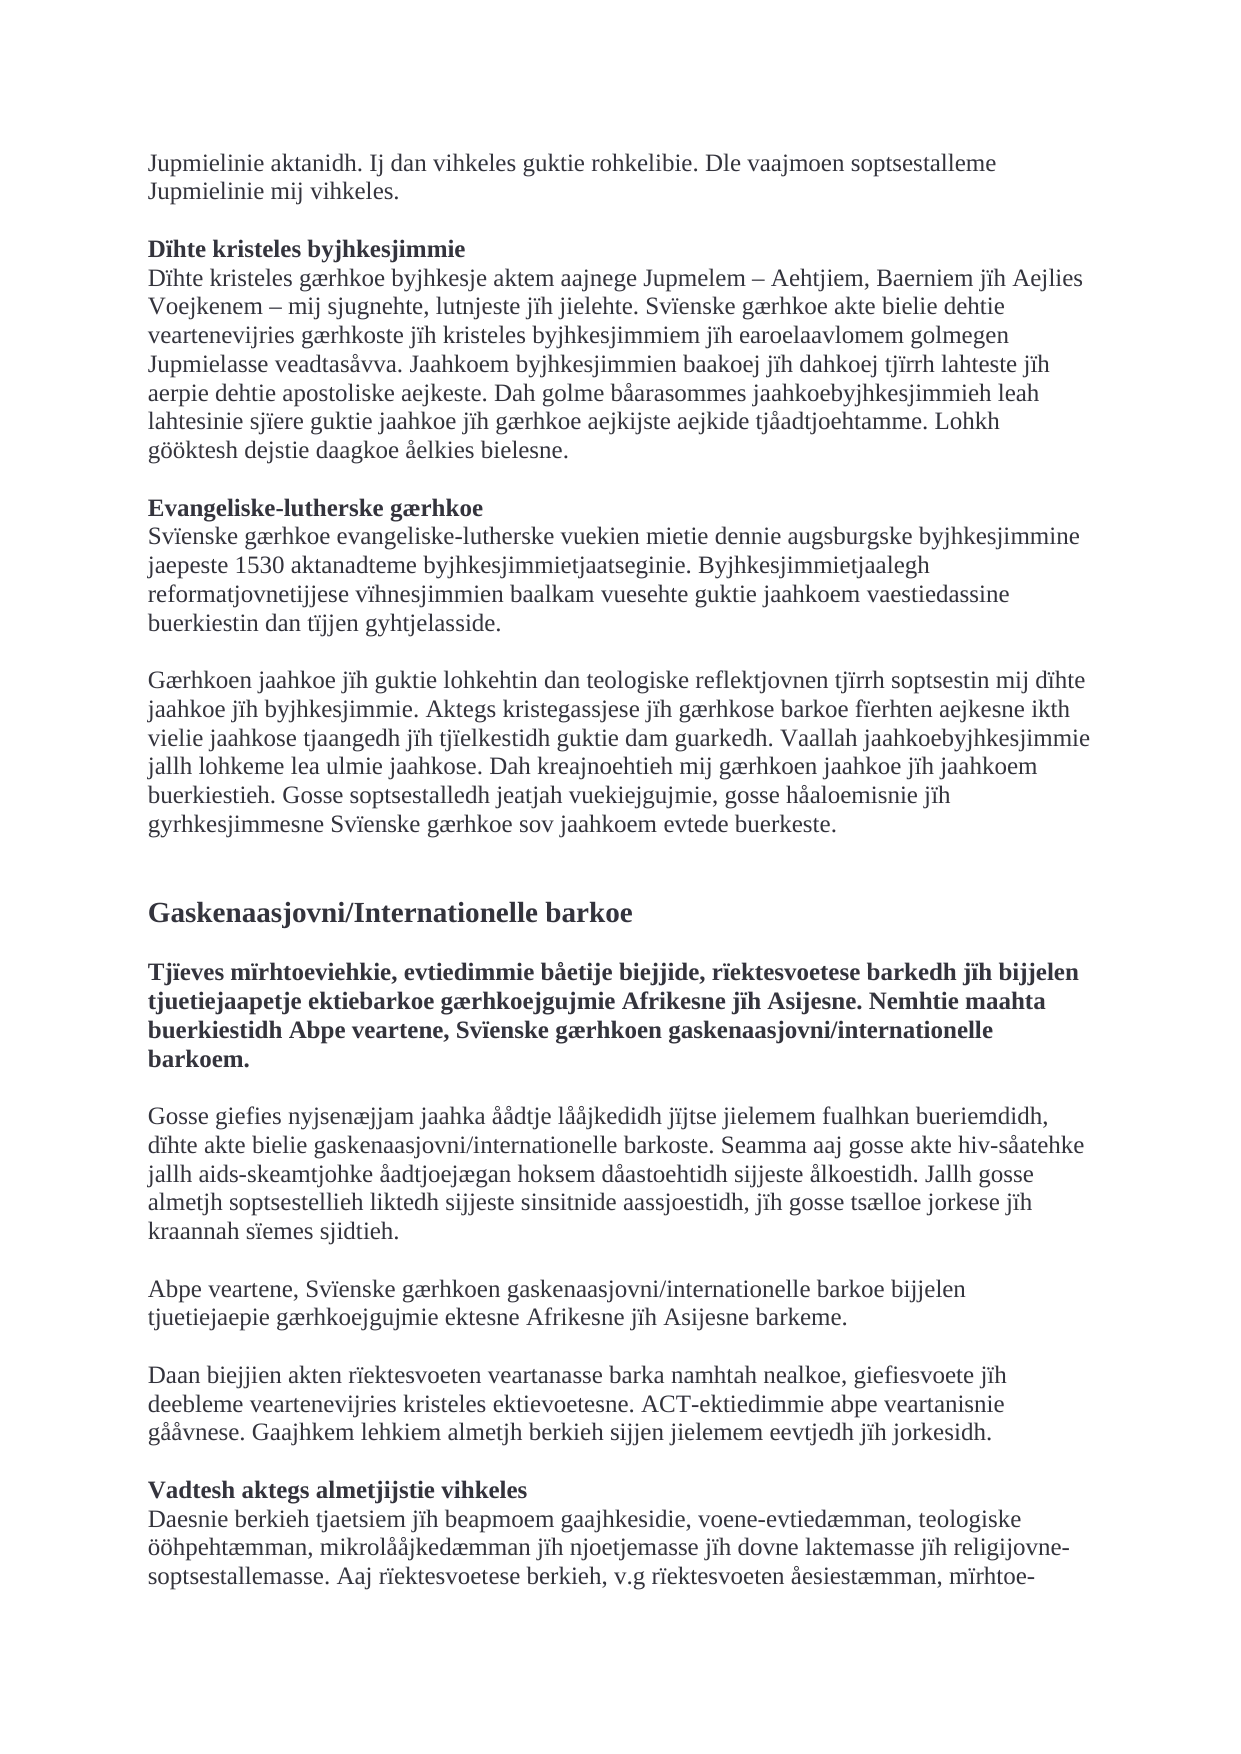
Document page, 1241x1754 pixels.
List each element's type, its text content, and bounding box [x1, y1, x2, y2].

text Jupmielinie aktanidh. Ij dan vihkeles guktie rohkelibie. Dle vaajmoen soptsestalleme Jupmielinie mij vihkeles. Dïhte kristeles byjhkesjimmie Dïhte kristeles gærhkoe byjhkesje aktem aajnege Jupmelem – Aehtjiem, Baerniem jïh Aejlies Voejkenem – mij sjugnehte, lutnjeste jïh jielehte. Svïenske gærhkoe akte bielie dehtie veartenevijries gærhkoste jïh kristeles byjhkesjimmiem jïh earoelaavlomem golmegen Jupmielasse veadtasåvva. Jaahkoem byjhkesjimmien baakoej jïh dahkoej tjïrrh lahteste jïh aerpie dehtie apostoliske aejkeste. Dah golme båarasommes jaahkoebyjhkesjimmieh leah lahtesinie sjïere guktie jaahkoe jïh gærhkoe aejkijste aejkide tjåadtjoehtamme. Lohkh gööktesh dejstie daagkoe åelkies bielesne. Evangeliske-lutherske gærhkoe Svïenske gærhkoe evangeliske-lutherske vuekien mietie dennie augsburgske byjhkesjimmine jaepeste 1530 aktanadteme byjhkesjimmietjaatseginie. Byjhkesjimmietjaalegh reformatjovnetijjese vïhnesjimmien baalkam vuesehte guktie jaahkoem vaestiedassine buerkiestin dan tïjjen gyhtjelasside. [148, 148, 1093, 636]
text Gærhkoen jaahkoe jïh guktie lohkehtin dan teologiske reflektjovnen tjïrrh soptsestin mij dïhte jaahkoe jïh byjhkesjimmie. Aktegs kristegassjese jïh gærhkose barkoe fïerhten aejkesne ikth vielie jaahkose tjaangedh jïh tjïelkestidh guktie dam guarkedh. Vaallah jaahkoebyjhkesjimmie jallh lohkeme lea ulmie jaahkose. Dah kreajnoehtieh mij gærhkoen jaahkoe jïh jaahkoem buerkiestieh. Gosse soptsestalledh jeatjah vuekiejgujmie, gosse håaloemisnie jïh gyrhkesjimmesne Svïenske gærhkoe sov jaahkoem evtede buerkeste. [148, 665, 1093, 838]
text Abpe veartene, Svïenske gærhkoen gaskenaasjovni/internationelle barkoe bijjelen tjuetiejaepie gærhkoejgujmie ektesne Afrikesne jïh Asijesne barkeme. [148, 1274, 1093, 1360]
text Daan biejjien akten rïektesvoeten veartanasse barka namhtah nealkoe, giefiesvoete jïh deebleme veartenevijries kristeles ektievoetesne. ACT-ektiedimmie abpe veartanisnie gååvnese. Gaajhkem lehkiem almetjh berkieh sijjen jielemem eevtjedh jïh jorkesidh. [148, 1360, 1093, 1446]
subtitle Gaskenaasjovni/Internationelle barkoe [148, 895, 1093, 929]
text Gosse giefies nyjsenæjjam jaahka åådtje lååjkedidh jïjtse jielemem fualhkan bueriemdidh, dïhte akte bielie gaskenaasjovni/internationelle barkoste. Seamma aaj gosse akte hiv-såatehke jallh aids-skeamtjohke åadtjoejægan hoksem dåastoehtidh sijjeste ålkoestidh. Jallh gosse almetjh soptsestellieh liktedh sijjeste sinsitnide aassjoestidh, jïh gosse tsælloe jorkese jïh kraannah sïemes sjidtieh. [148, 1101, 1093, 1245]
subtitle Tjïeves mïrhtoeviehkie, evtiedimmie båetije biejjide, rïektesvoetese barkedh jïh bijjelen tjuetiejaapetje ektiebarkoe gærhkoejgujmie Afrikesne jïh Asijesne. Nemhtie maahta buerkiestidh Abpe veartene, Svïenske gærhkoen gaskenaasjovni/internationelle barkoem. [148, 957, 1093, 1072]
text Vadtesh aktegs almetjijstie vihkeles Daesnie berkieh tjaetsiem jïh beapmoem gaajhkesidie, voene-evtiedæmman, teologiske ööhpehtæmman, mikrolååjkedæmman jïh njoetjemasse jïh dovne laktemasse jïh religijovne-soptsestallemasse. Aaj rïektesvoetese berkieh, v.g rïektesvoeten åesiestæmman, mïrhtoe- [148, 1475, 1093, 1590]
